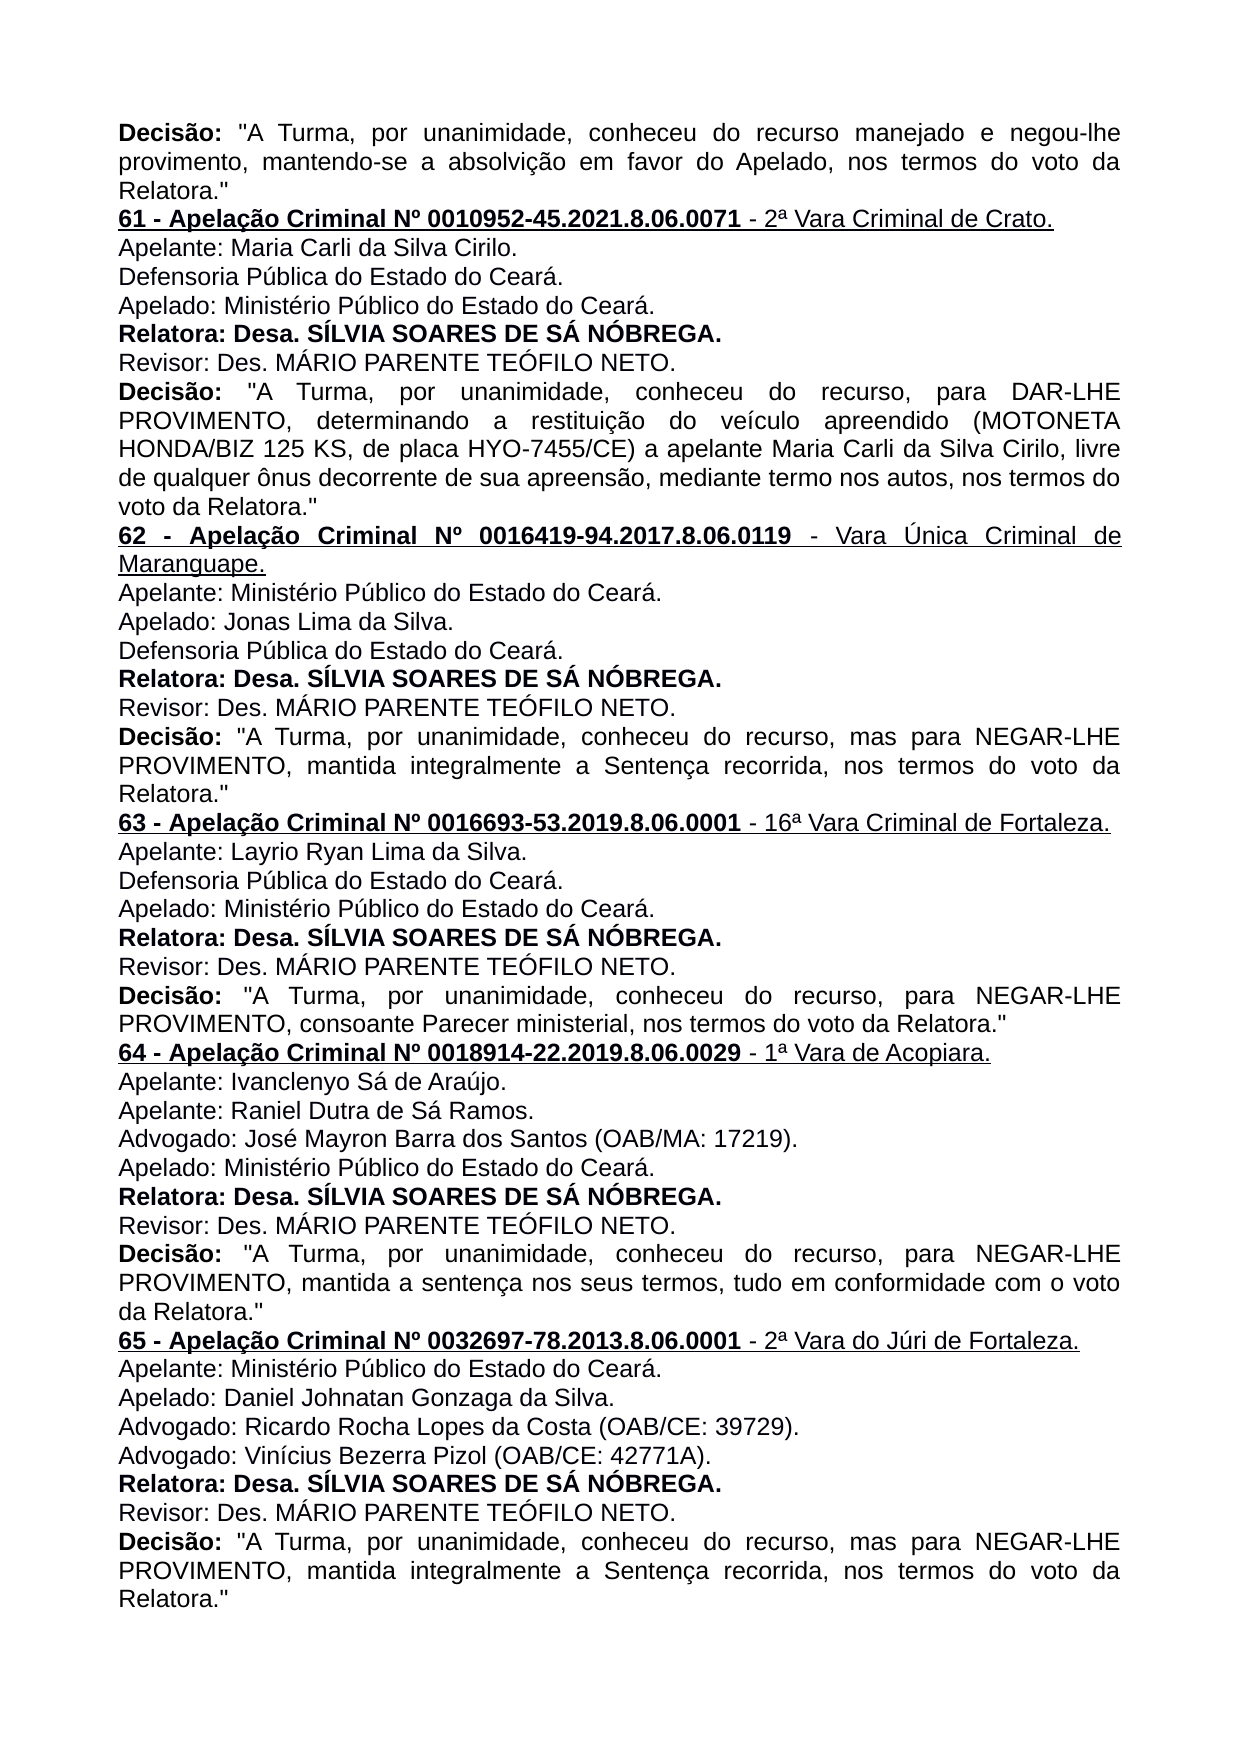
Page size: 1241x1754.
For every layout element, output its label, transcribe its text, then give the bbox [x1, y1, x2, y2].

text 61 - Apelação Criminal Nº 0010952-45.2021.8.06.0071 - 2ª Vara Criminal de Crato. [118, 204, 1122, 233]
text Apelado: Ministério Público do Estado do Ceará. [118, 894, 1122, 923]
text Defensoria Pública do Estado do Ceará. [118, 866, 1122, 894]
text Decisão: "A Turma, por unanimidade, conheceu do recurso, mas para NEGAR-LHE PROVIMENTO, mantida integralmente a Sentença recorrida, nos termos do voto da Relatora." [118, 722, 1122, 808]
text Apelado: Ministério Público do Estado do Ceará. [118, 291, 1122, 319]
text 64 - Apelação Criminal Nº 0018914-22.2019.8.06.0029 - 1ª Vara de Acopiara. [118, 1038, 1122, 1067]
text Apelante: Ministério Público do Estado do Ceará. [118, 578, 1122, 607]
text Apelado: Ministério Público do Estado do Ceará. [118, 1153, 1122, 1182]
text Decisão: "A Turma, por unanimidade, conheceu do recurso, mas para NEGAR-LHE PROVIMENTO, mantida integralmente a Sentença recorrida, nos termos do voto da Relatora." [118, 1527, 1122, 1613]
text Apelado: Jonas Lima da Silva. [118, 607, 1122, 636]
text Advogado: José Mayron Barra dos Santos (OAB/MA: 17219). [118, 1124, 1122, 1153]
text 63 - Apelação Criminal Nº 0016693-53.2019.8.06.0001 - 16ª Vara Criminal de Fortaleza. [118, 808, 1122, 837]
text Apelante: Layrio Ryan Lima da Silva. [118, 837, 1122, 866]
text Decisão: "A Turma, por unanimidade, conheceu do recurso, para DAR-LHE PROVIMENTO, determinando a restituição do veículo apreendido (MOTONETA HONDA/BIZ 125 KS, de placa HYO-7455/CE) a apelante Maria Carli da Silva Cirilo, livre de qualquer ônus decorrente de sua apreensão, mediante termo nos autos, nos termos do voto da Relatora." [118, 377, 1122, 521]
text Advogado: Ricardo Rocha Lopes da Costa (OAB/CE: 39729). [118, 1412, 1122, 1441]
text Apelante: Maria Carli da Silva Cirilo. [118, 233, 1122, 262]
text Revisor: Des. MÁRIO PARENTE TEÓFILO NETO. [118, 1498, 1122, 1527]
text Decisão: "A Turma, por unanimidade, conheceu do recurso, para NEGAR-LHE PROVIMENTO, consoante Parecer ministerial, nos termos do voto da Relatora." [118, 981, 1122, 1038]
text Apelante: Raniel Dutra de Sá Ramos. [118, 1096, 1122, 1124]
text Defensoria Pública do Estado do Ceará. [118, 636, 1122, 664]
text Maranguape. [118, 547, 1122, 578]
text Defensoria Pública do Estado do Ceará. [118, 262, 1122, 291]
text Relatora: Desa. SÍLVIA SOARES DE SÁ NÓBREGA. [118, 923, 1122, 952]
text Advogado: Vinícius Bezerra Pizol (OAB/CE: 42771A). [118, 1441, 1122, 1469]
text Revisor: Des. MÁRIO PARENTE TEÓFILO NETO. [118, 1211, 1122, 1239]
text Relatora: Desa. SÍLVIA SOARES DE SÁ NÓBREGA. [118, 664, 1122, 693]
text 62 - Apelação Criminal Nº 0016419-94.2017.8.06.0119 - Vara Única Criminal de [118, 521, 1122, 546]
text Decisão: "A Turma, por unanimidade, conheceu do recurso manejado e negou-lhe provimento, mantendo-se a absolvição em favor do Apelado, nos termos do voto da Relatora." [118, 118, 1122, 204]
text Revisor: Des. MÁRIO PARENTE TEÓFILO NETO. [118, 348, 1122, 377]
text Apelado: Daniel Johnatan Gonzaga da Silva. [118, 1383, 1122, 1412]
text Relatora: Desa. SÍLVIA SOARES DE SÁ NÓBREGA. [118, 1182, 1122, 1211]
text Revisor: Des. MÁRIO PARENTE TEÓFILO NETO. [118, 952, 1122, 981]
text Revisor: Des. MÁRIO PARENTE TEÓFILO NETO. [118, 693, 1122, 722]
text Decisão: "A Turma, por unanimidade, conheceu do recurso, para NEGAR-LHE PROVIMENTO, mantida a sentença nos seus termos, tudo em conformidade com o voto da Relatora." [118, 1239, 1122, 1326]
text Relatora: Desa. SÍLVIA SOARES DE SÁ NÓBREGA. [118, 1469, 1122, 1498]
text Apelante: Ministério Público do Estado do Ceará. [118, 1354, 1122, 1383]
text Apelante: Ivanclenyo Sá de Araújo. [118, 1067, 1122, 1096]
text 65 - Apelação Criminal Nº 0032697-78.2013.8.06.0001 - 2ª Vara do Júri de Fortaleza. [118, 1326, 1122, 1354]
text Relatora: Desa. SÍLVIA SOARES DE SÁ NÓBREGA. [118, 319, 1122, 348]
